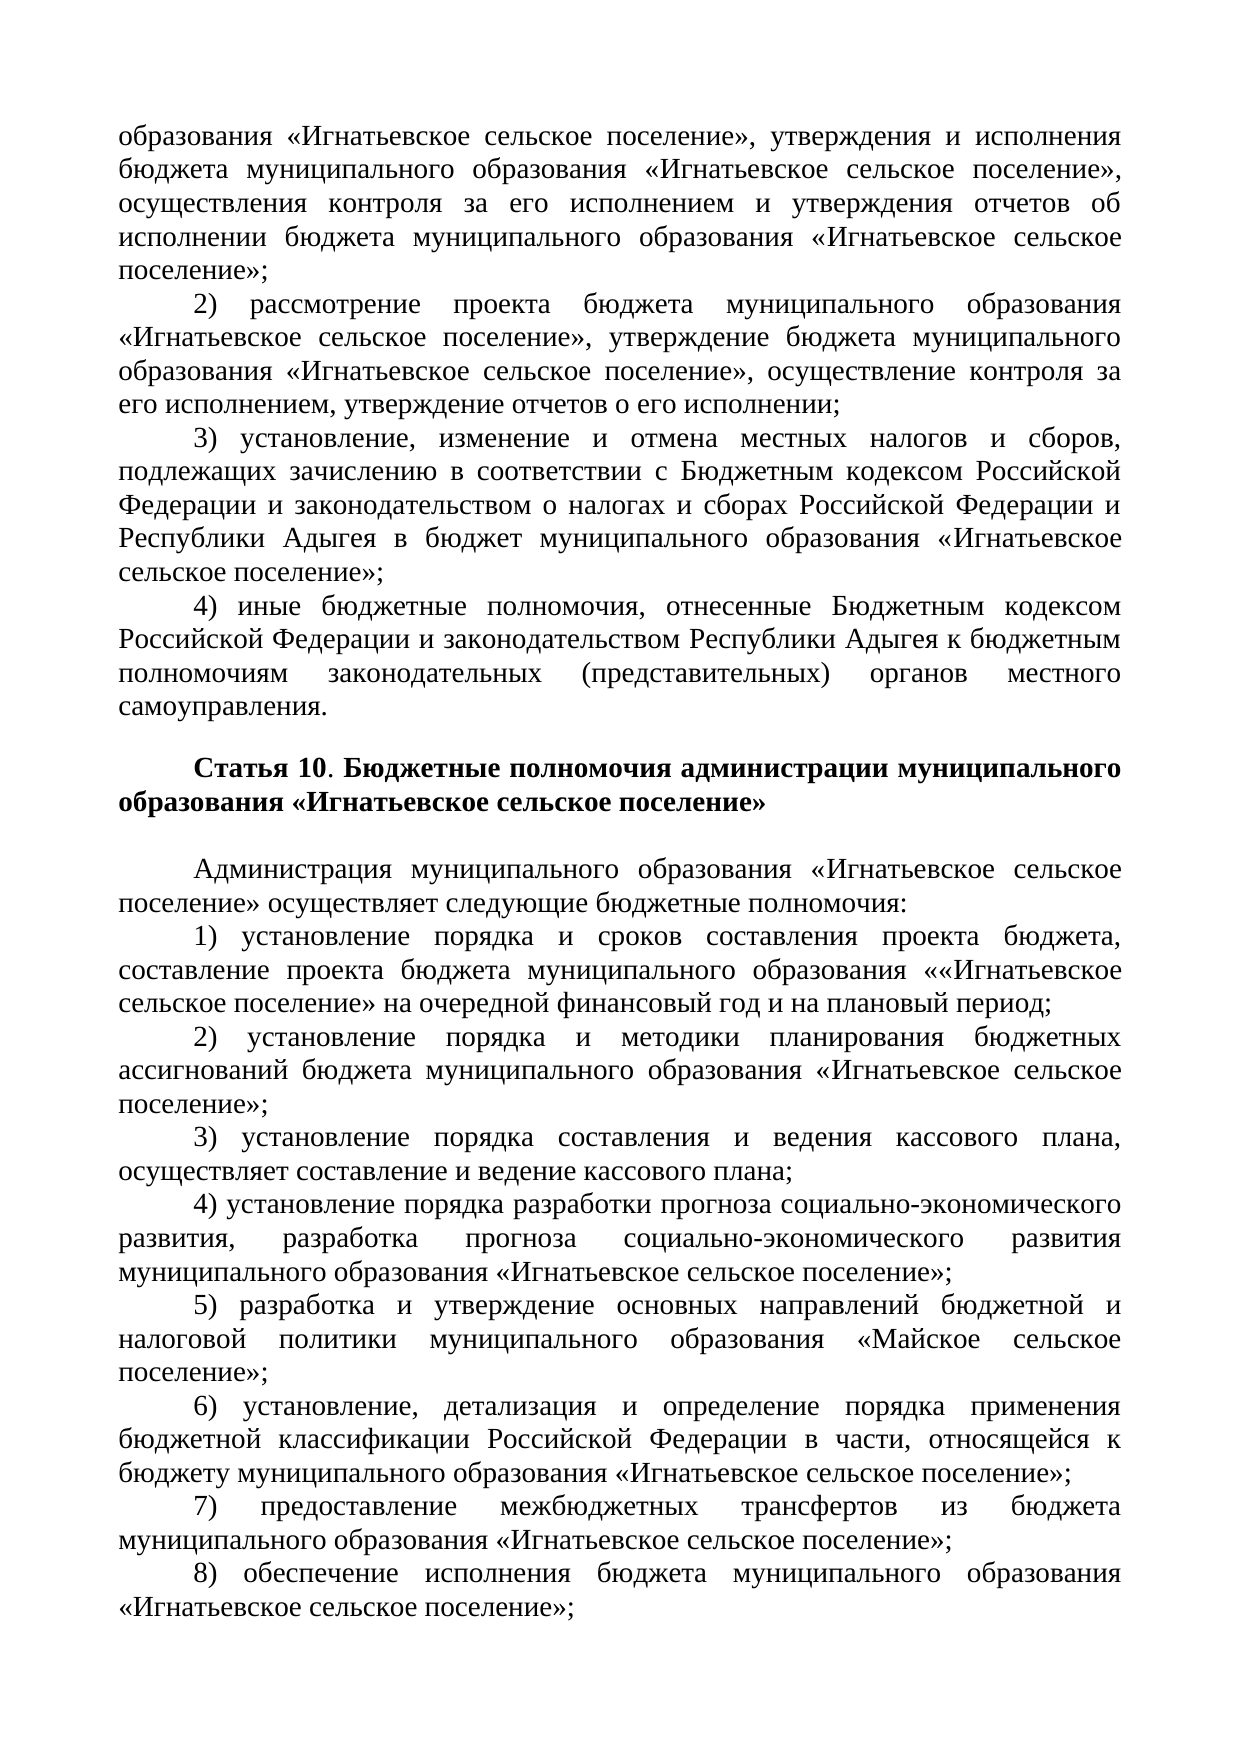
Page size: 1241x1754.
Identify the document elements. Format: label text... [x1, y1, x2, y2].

text Администрация муниципального образования «Игнатьевское сельское поселение» осуществляет следующие бюджетные полномочия: [118, 851, 1122, 918]
text 1) установление порядка и сроков составления проекта бюджета, составление проекта бюджета муниципального образования ««Игнатьевское сельское поселение» на очередной финансовый год и на плановый период; [118, 918, 1122, 1019]
text 7) предоставление межбюджетных трансфертов из бюджета муниципального образования «Игнатьевское сельское поселение»; [118, 1488, 1122, 1556]
text 3) установление порядка составления и ведения кассового плана, осуществляет составление и ведение кассового плана; [118, 1119, 1122, 1187]
text 3) установление, изменение и отмена местных налогов и сборов, подлежащих зачислению в соответствии с Бюджетным кодексом Российской Федерации и законодательством о налогах и сборах Российской Федерации и Республики Адыгея в бюджет муниципального образования «Игнатьевское сельское поселение»; [118, 420, 1122, 588]
text 6) установление, детализация и определение порядка применения бюджетной классификации Российской Федерации в части, относящейся к бюджету муниципального образования «Игнатьевское сельское поселение»; [118, 1388, 1122, 1488]
text 8) обеспечение исполнения бюджета муниципального образования «Игнатьевское сельское поселение»; [118, 1556, 1122, 1623]
text Статья 10. Бюджетные полномочия администрации муниципального образования «Игнатьевское сельское поселение» [118, 751, 1122, 818]
text образования «Игнатьевское сельское поселение», утверждения и исполнения бюджета муниципального образования «Игнатьевское сельское поселение», осуществления контроля за его исполнением и утверждения отчетов об исполнении бюджета муниципального образования «Игнатьевское сельское поселение»; [118, 118, 1122, 286]
text 2) установление порядка и методики планирования бюджетных ассигнований бюджета муниципального образования «Игнатьевское сельское поселение»; [118, 1019, 1122, 1119]
text 2) рассмотрение проекта бюджета муниципального образования «Игнатьевское сельское поселение», утверждение бюджета муниципального образования «Игнатьевское сельское поселение», осуществление контроля за его исполнением, утверждение отчетов о его исполнении; [118, 286, 1122, 420]
text 4) иные бюджетные полномочия, отнесенные Бюджетным кодексом Российской Федерации и законодательством Республики Адыгея к бюджетным полномочиям законодательных (представительных) органов местного самоуправления. [118, 588, 1122, 722]
text 5) разработка и утверждение основных направлений бюджетной и налоговой политики муниципального образования «Майское сельское поселение»; [118, 1287, 1122, 1388]
text 4) установление порядка разработки прогноза социально-экономического развития, разработка прогноза социально-экономического развития муниципального образования «Игнатьевское сельское поселение»; [118, 1187, 1122, 1287]
